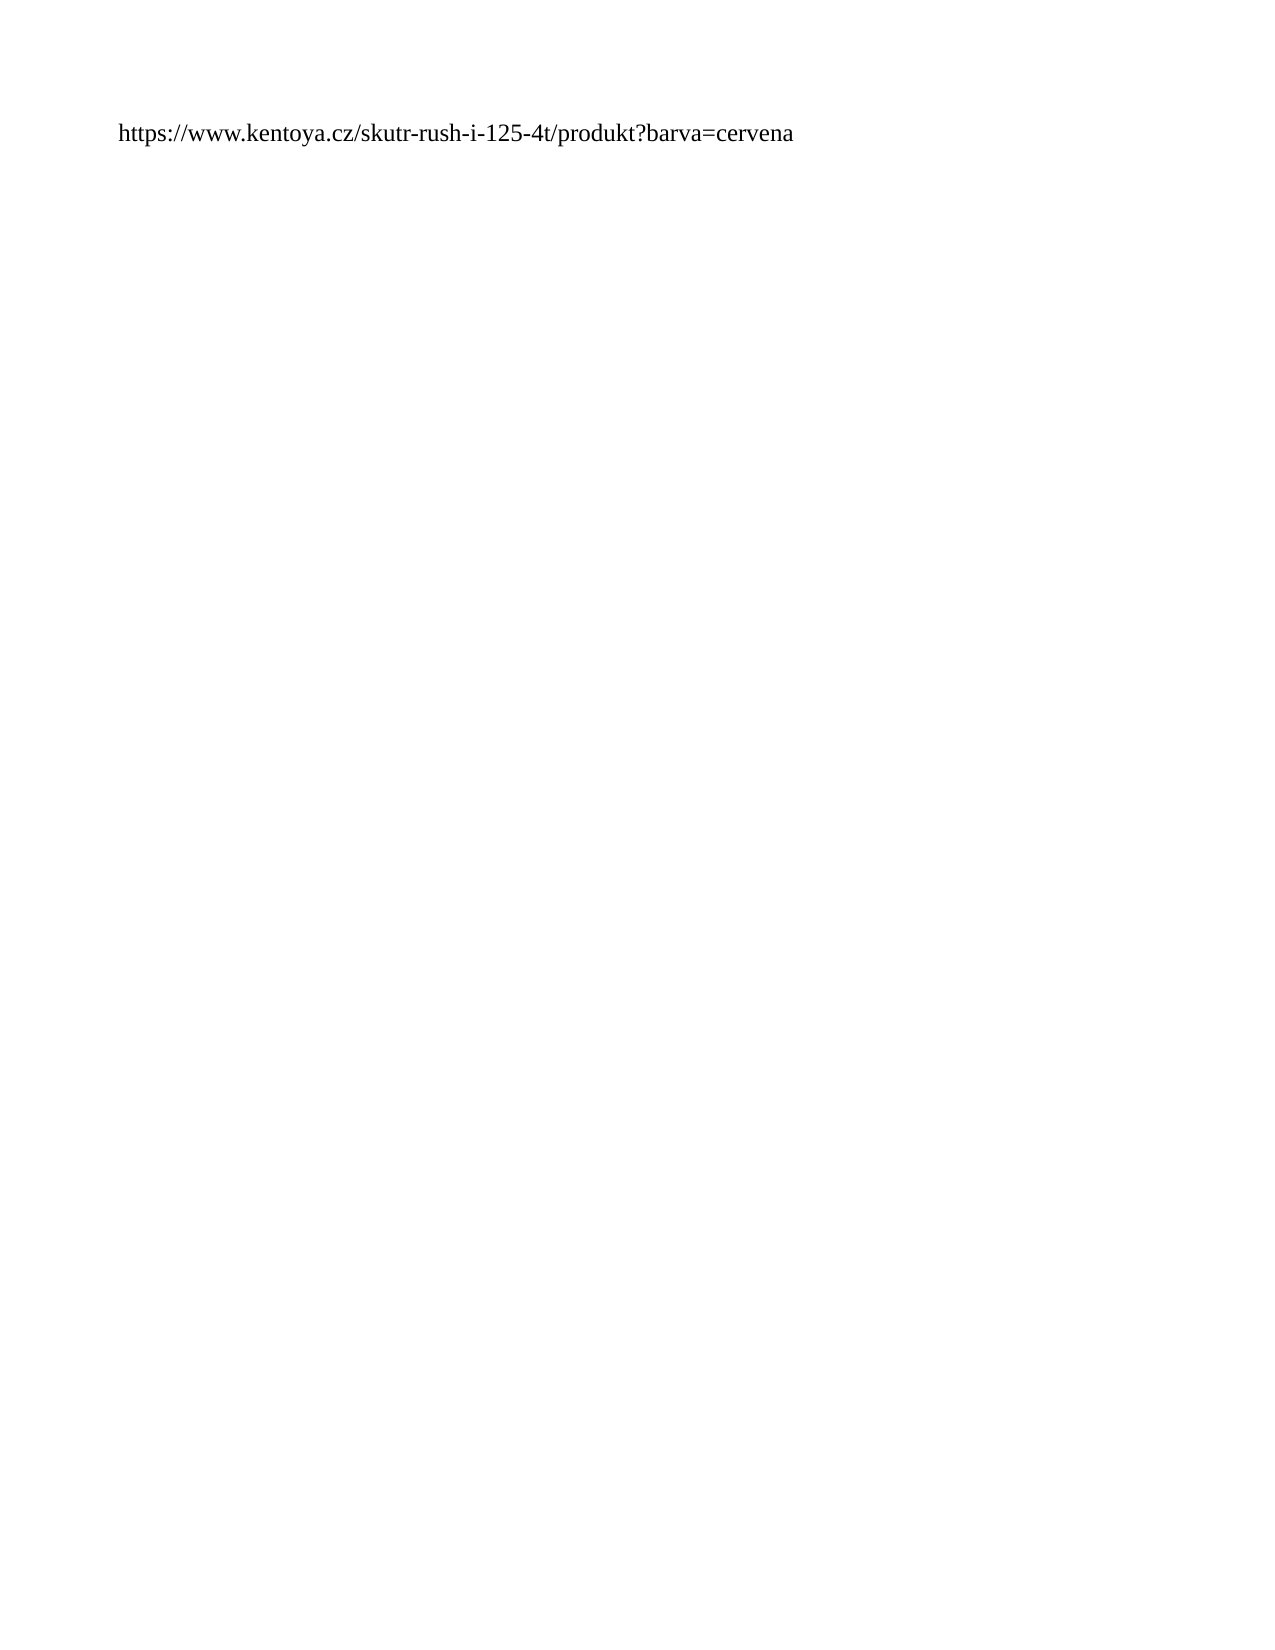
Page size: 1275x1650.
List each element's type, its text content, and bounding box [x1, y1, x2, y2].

text https://www.kentoya.cz/skutr-rush-i-125-4t/produkt?barva=cervena [118, 118, 1157, 147]
